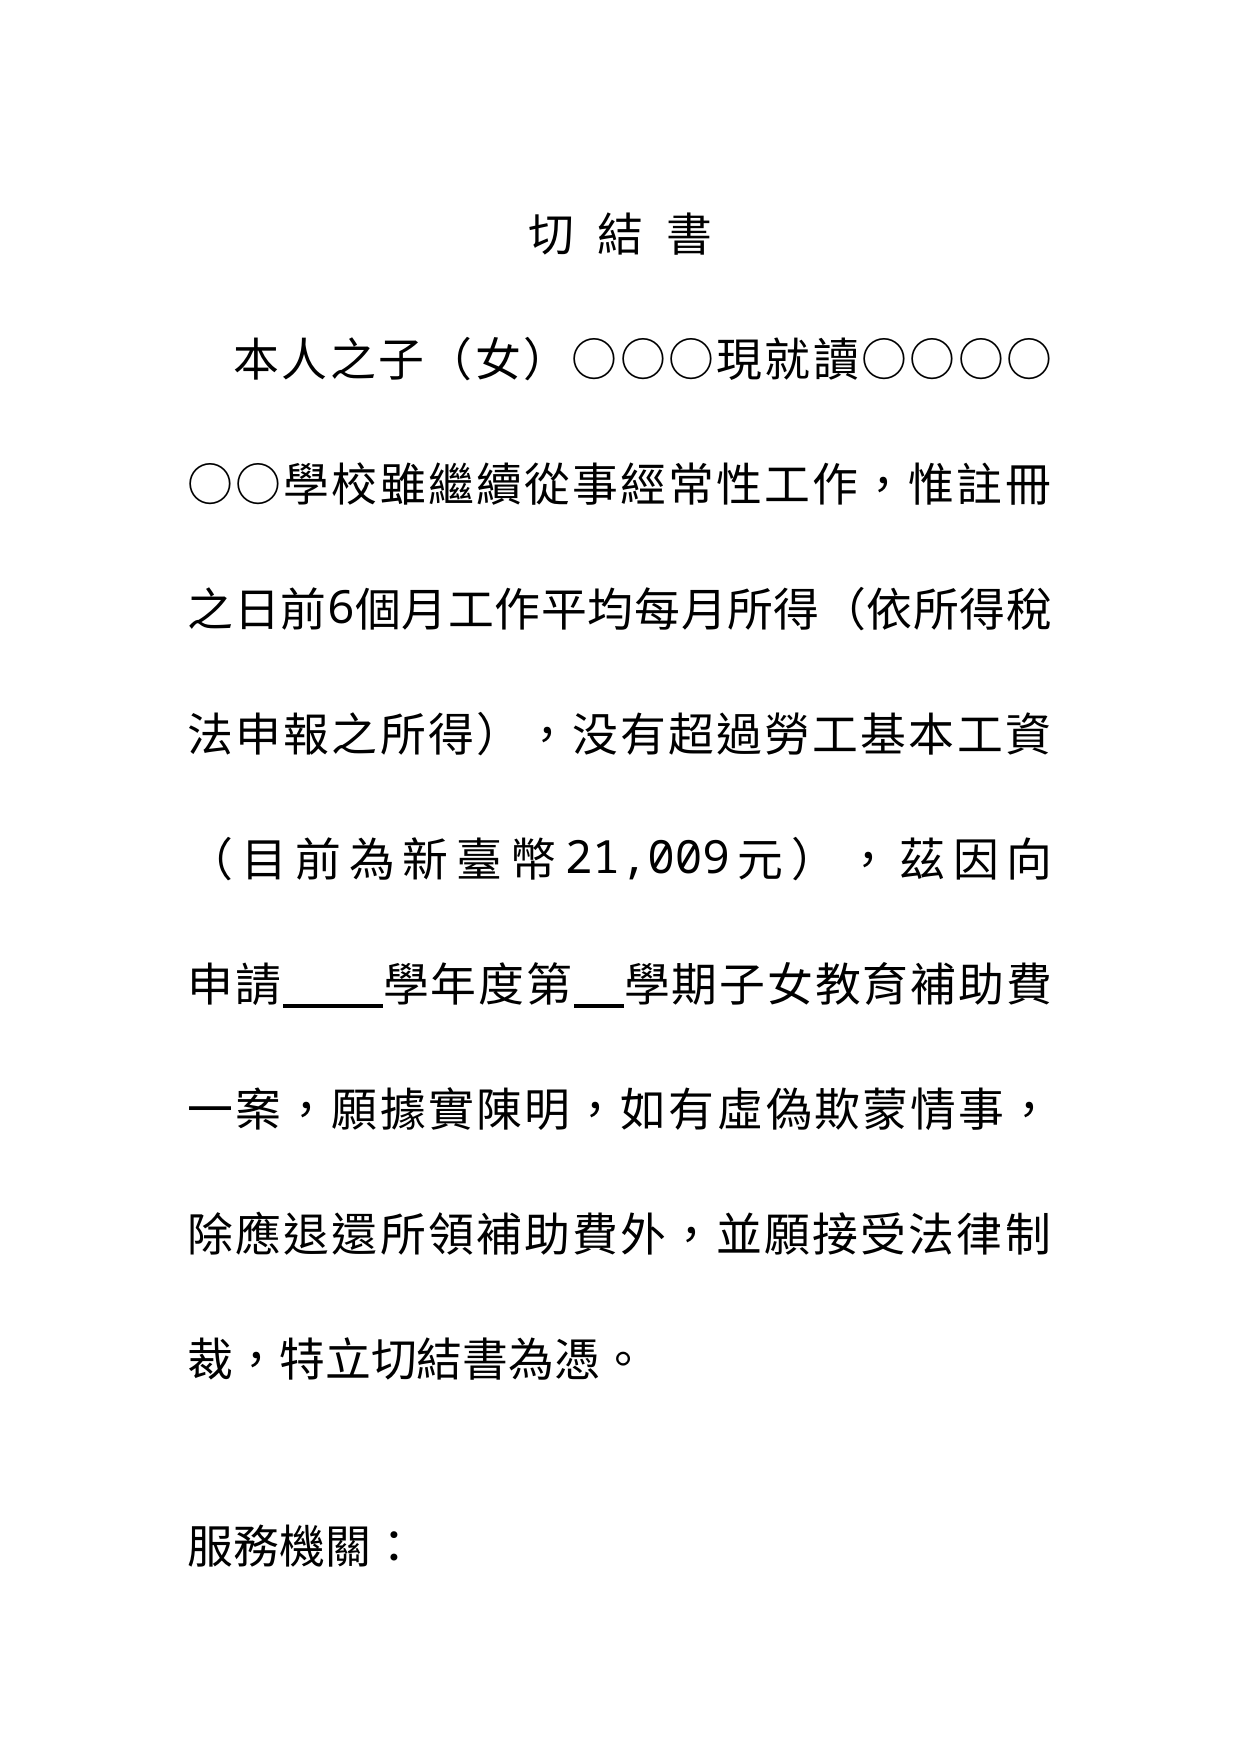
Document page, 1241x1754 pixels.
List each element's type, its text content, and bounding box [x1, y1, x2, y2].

text 服務機關： [187, 1471, 1053, 1596]
text 本人之子（女）○○○現就讀○○○○○○學校雖繼續從事經常性工作，惟註冊之日前6個月工作平均每月所得（依所得稅法申報之所得），没有超過勞工基本工資（目前為新臺幣21,009元），茲因向 申請 學年度第 學期子女教育補助費一案，願據實陳明，如有虛偽欺蒙情事，除應退還所領補助費外，並願接受法律制裁，特立切結書為憑。 [187, 283, 1053, 1408]
text 切 結 書 [187, 158, 1053, 283]
